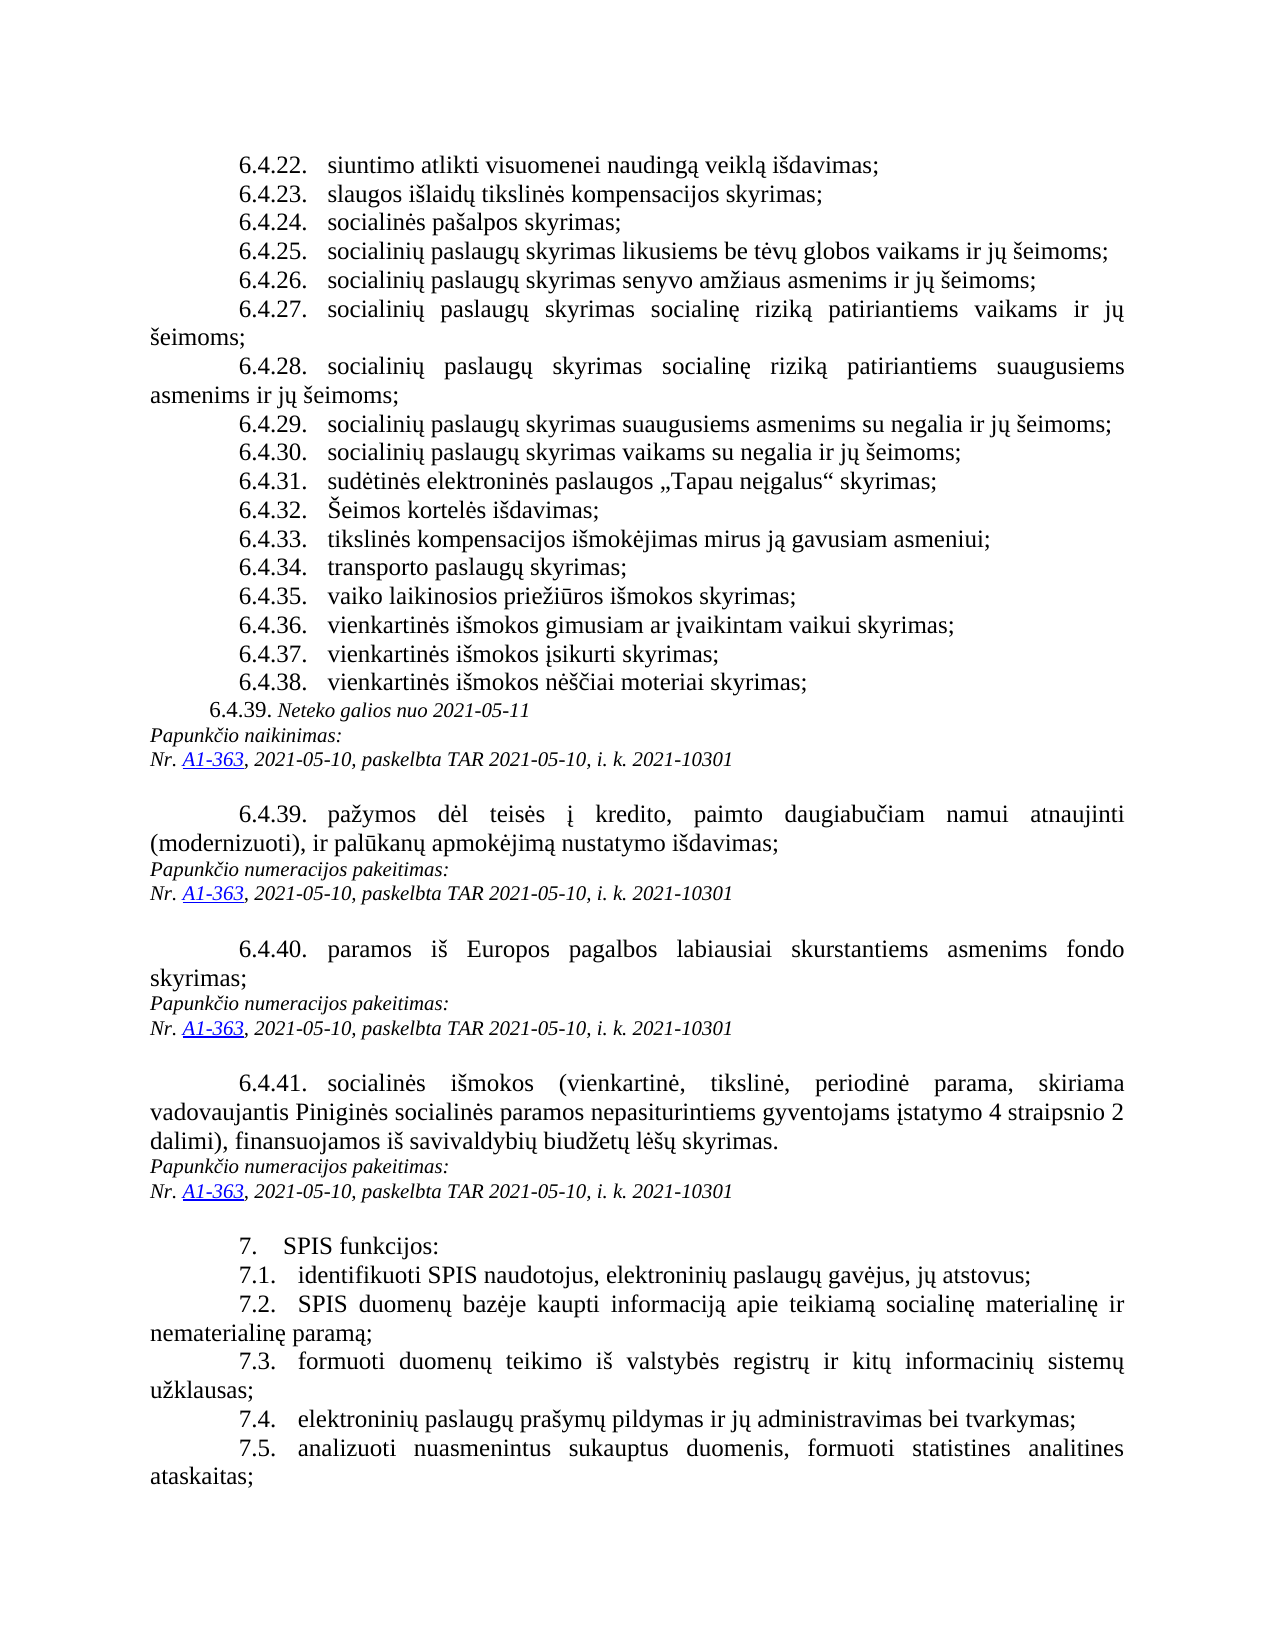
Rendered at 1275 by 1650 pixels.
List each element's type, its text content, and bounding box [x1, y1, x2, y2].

text 6.4.35. vaiko laikinosios priežiūros išmokos skyrimas; [150, 581, 1125, 610]
text Nr. A1-363, 2021-05-10, paskelbta TAR 2021-05-10, i. k. 2021-10301 [150, 747, 1125, 771]
text 6.4.33. tikslinės kompensacijos išmokėjimas mirus ją gavusiam asmeniui; [150, 524, 1125, 552]
text 6.4.39. pažymos dėl teisės į kredito, paimto daugiabučiam namui atnaujinti (modernizuoti), ir palūkanų apmokėjimą nustatymo išdavimas; [150, 799, 1125, 857]
text 6.4.40. paramos iš Europos pagalbos labiausiai skurstantiems asmenims fondo skyrimas; [150, 934, 1125, 991]
text 7. SPIS funkcijos: [150, 1231, 1125, 1260]
text Nr. A1-363, 2021-05-10, paskelbta TAR 2021-05-10, i. k. 2021-10301 [150, 1015, 1125, 1039]
text 6.4.30. socialinių paslaugų skyrimas vaikams su negalia ir jų šeimoms; [150, 437, 1125, 466]
text 6.4.24. socialinės pašalpos skyrimas; [150, 207, 1125, 236]
text 6.4.22. siuntimo atlikti visuomenei naudingą veiklą išdavimas; [150, 150, 1125, 179]
text 6.4.26. socialinių paslaugų skyrimas senyvo amžiaus asmenims ir jų šeimoms; [150, 265, 1125, 294]
text 6.4.23. slaugos išlaidų tikslinės kompensacijos skyrimas; [150, 179, 1125, 207]
text 6.4.38. vienkartinės išmokos nėščiai moteriai skyrimas; [150, 667, 1125, 696]
text 7.4. elektroninių paslaugų prašymų pildymas ir jų administravimas bei tvarkymas; [150, 1404, 1125, 1433]
text 6.4.27. socialinių paslaugų skyrimas socialinę riziką patiriantiems vaikams ir jų šeimoms; [150, 294, 1125, 351]
text 7.5. analizuoti nuasmenintus sukauptus duomenis, formuoti statistines analitines ataskaitas; [150, 1433, 1125, 1490]
text 7.3. formuoti duomenų teikimo iš valstybės registrų ir kitų informacinių sistemų užklausas; [150, 1346, 1125, 1404]
text 6.4.25. socialinių paslaugų skyrimas likusiems be tėvų globos vaikams ir jų šeimoms; [150, 236, 1125, 265]
text Papunkčio numeracijos pakeitimas: [150, 1154, 1125, 1178]
text 6.4.36. vienkartinės išmokos gimusiam ar įvaikintam vaikui skyrimas; [150, 610, 1125, 639]
text Papunkčio numeracijos pakeitimas: [150, 857, 1125, 881]
text 6.4.31. sudėtinės elektroninės paslaugos „Tapau neįgalus“ skyrimas; [150, 466, 1125, 495]
text Papunkčio naikinimas: [150, 723, 1125, 747]
text 6.4.37. vienkartinės išmokos įsikurti skyrimas; [150, 639, 1125, 667]
text Papunkčio numeracijos pakeitimas: [150, 991, 1125, 1015]
text 7.2. SPIS duomenų bazėje kaupti informaciją apie teikiamą socialinę materialinę ir nematerialinę paramą; [150, 1289, 1125, 1346]
text 7.1. identifikuoti SPIS naudotojus, elektroninių paslaugų gavėjus, jų atstovus; [150, 1260, 1125, 1289]
text 6.4.29. socialinių paslaugų skyrimas suaugusiems asmenims su negalia ir jų šeimoms; [150, 409, 1125, 437]
text 6.4.39. Neteko galios nuo 2021-05-11 [150, 696, 1125, 723]
text 6.4.34. transporto paslaugų skyrimas; [150, 552, 1125, 581]
text 6.4.32. Šeimos kortelės išdavimas; [150, 495, 1125, 524]
text 6.4.41. socialinės išmokos (vienkartinė, tikslinė, periodinė parama, skiriama vadovaujantis Piniginės socialinės paramos nepasiturintiems gyventojams įstatymo 4 straipsnio 2 dalimi), finansuojamos iš savivaldybių biudžetų lėšų skyrimas. [150, 1068, 1125, 1154]
text Nr. A1-363, 2021-05-10, paskelbta TAR 2021-05-10, i. k. 2021-10301 [150, 881, 1125, 905]
text 6.4.28. socialinių paslaugų skyrimas socialinę riziką patiriantiems suaugusiems asmenims ir jų šeimoms; [150, 351, 1125, 409]
text Nr. A1-363, 2021-05-10, paskelbta TAR 2021-05-10, i. k. 2021-10301 [150, 1178, 1125, 1203]
